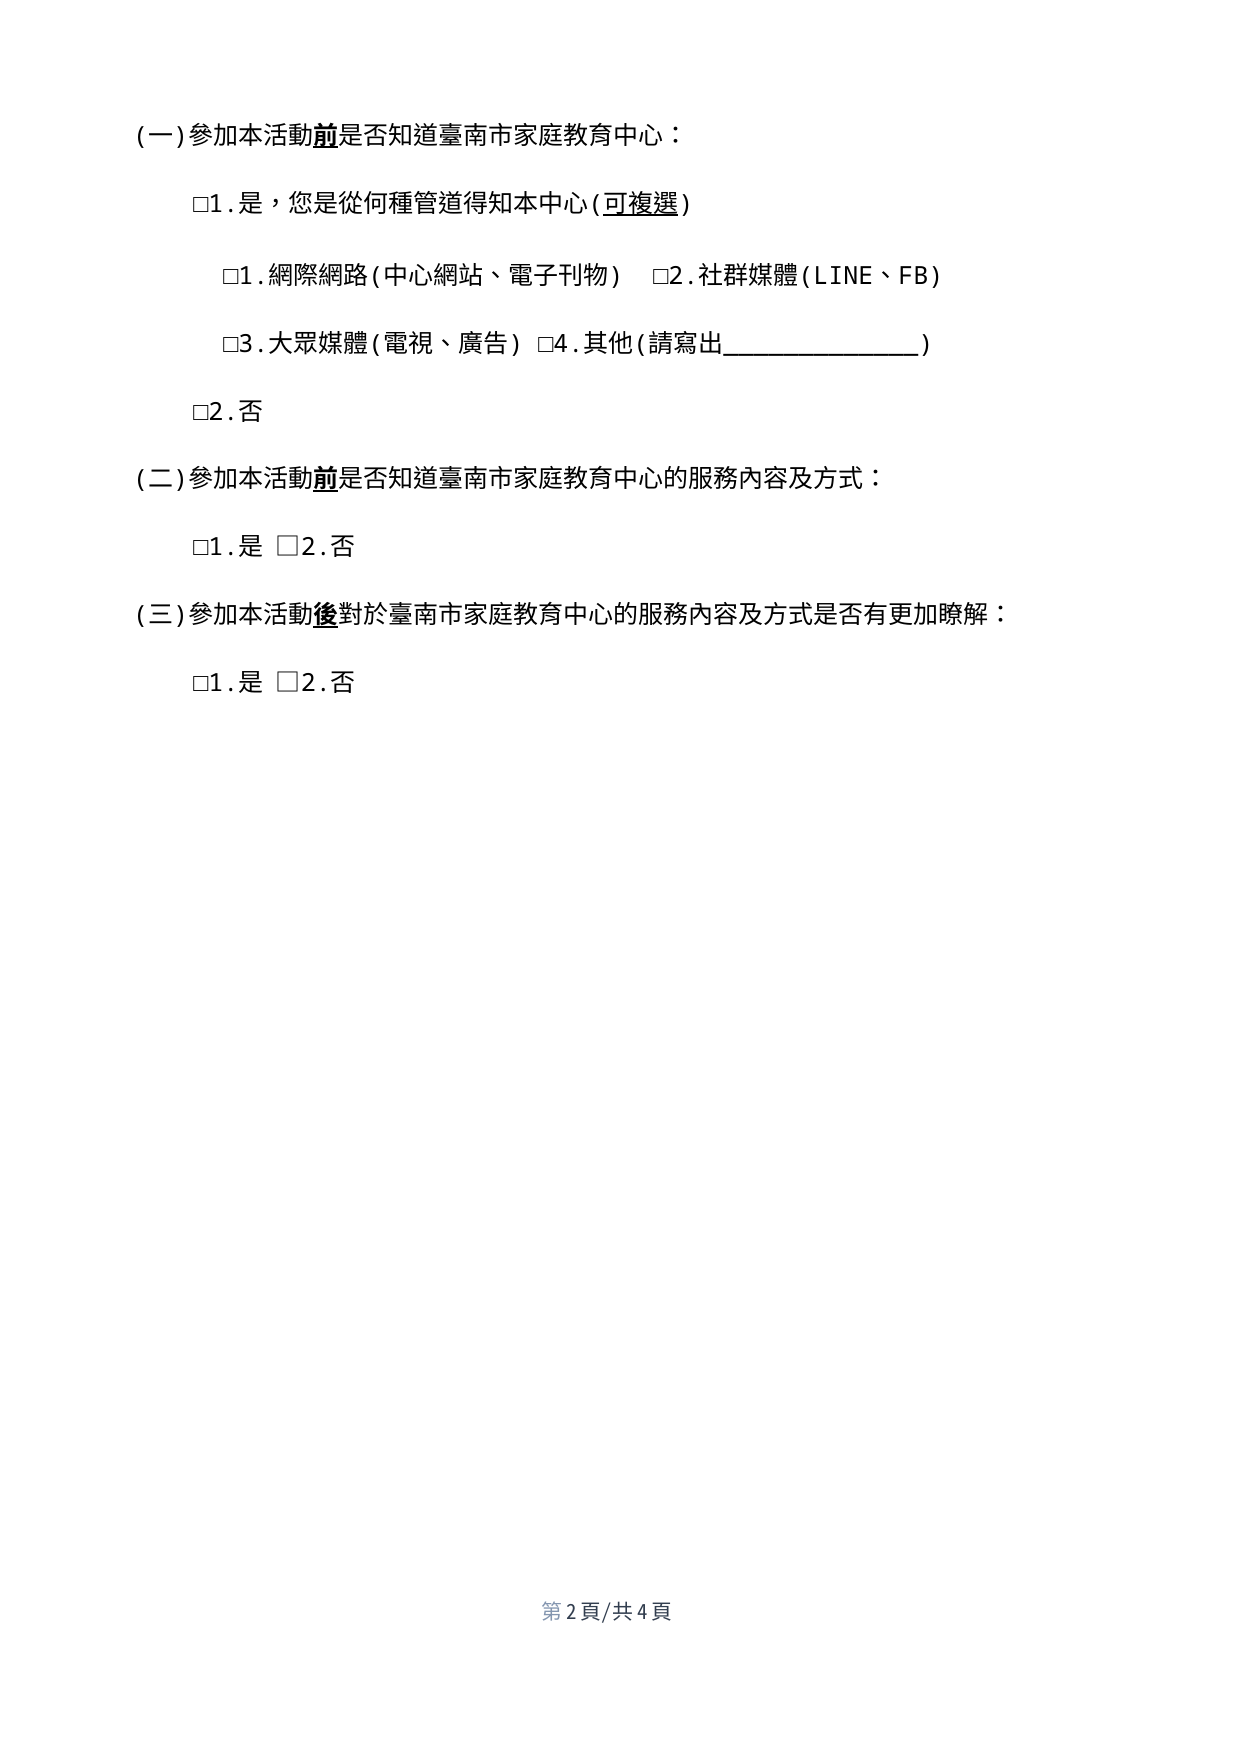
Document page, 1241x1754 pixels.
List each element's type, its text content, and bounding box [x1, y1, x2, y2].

text □1.是，您是從何種管道得知本中心(可複選) □1.網際網路(中心網站、電子刊物) □2.社群媒體(LINE、FB) [118, 160, 1122, 294]
text □1.是 □2.否 [118, 503, 1122, 566]
text □1.是 □2.否 [118, 639, 1122, 702]
text (一)參加本活動前是否知道臺南市家庭教育中心： [118, 92, 1122, 154]
text □2.否 [118, 367, 1122, 430]
text □3.大眾媒體(電視、廣告) □4.其他(請寫出_____________) [118, 299, 1122, 362]
text (二)參加本活動前是否知道臺南市家庭教育中心的服務內容及方式： [118, 435, 1122, 498]
text (三)參加本活動後對於臺南市家庭教育中心的服務內容及方式是否有更加瞭解： [118, 571, 1122, 634]
